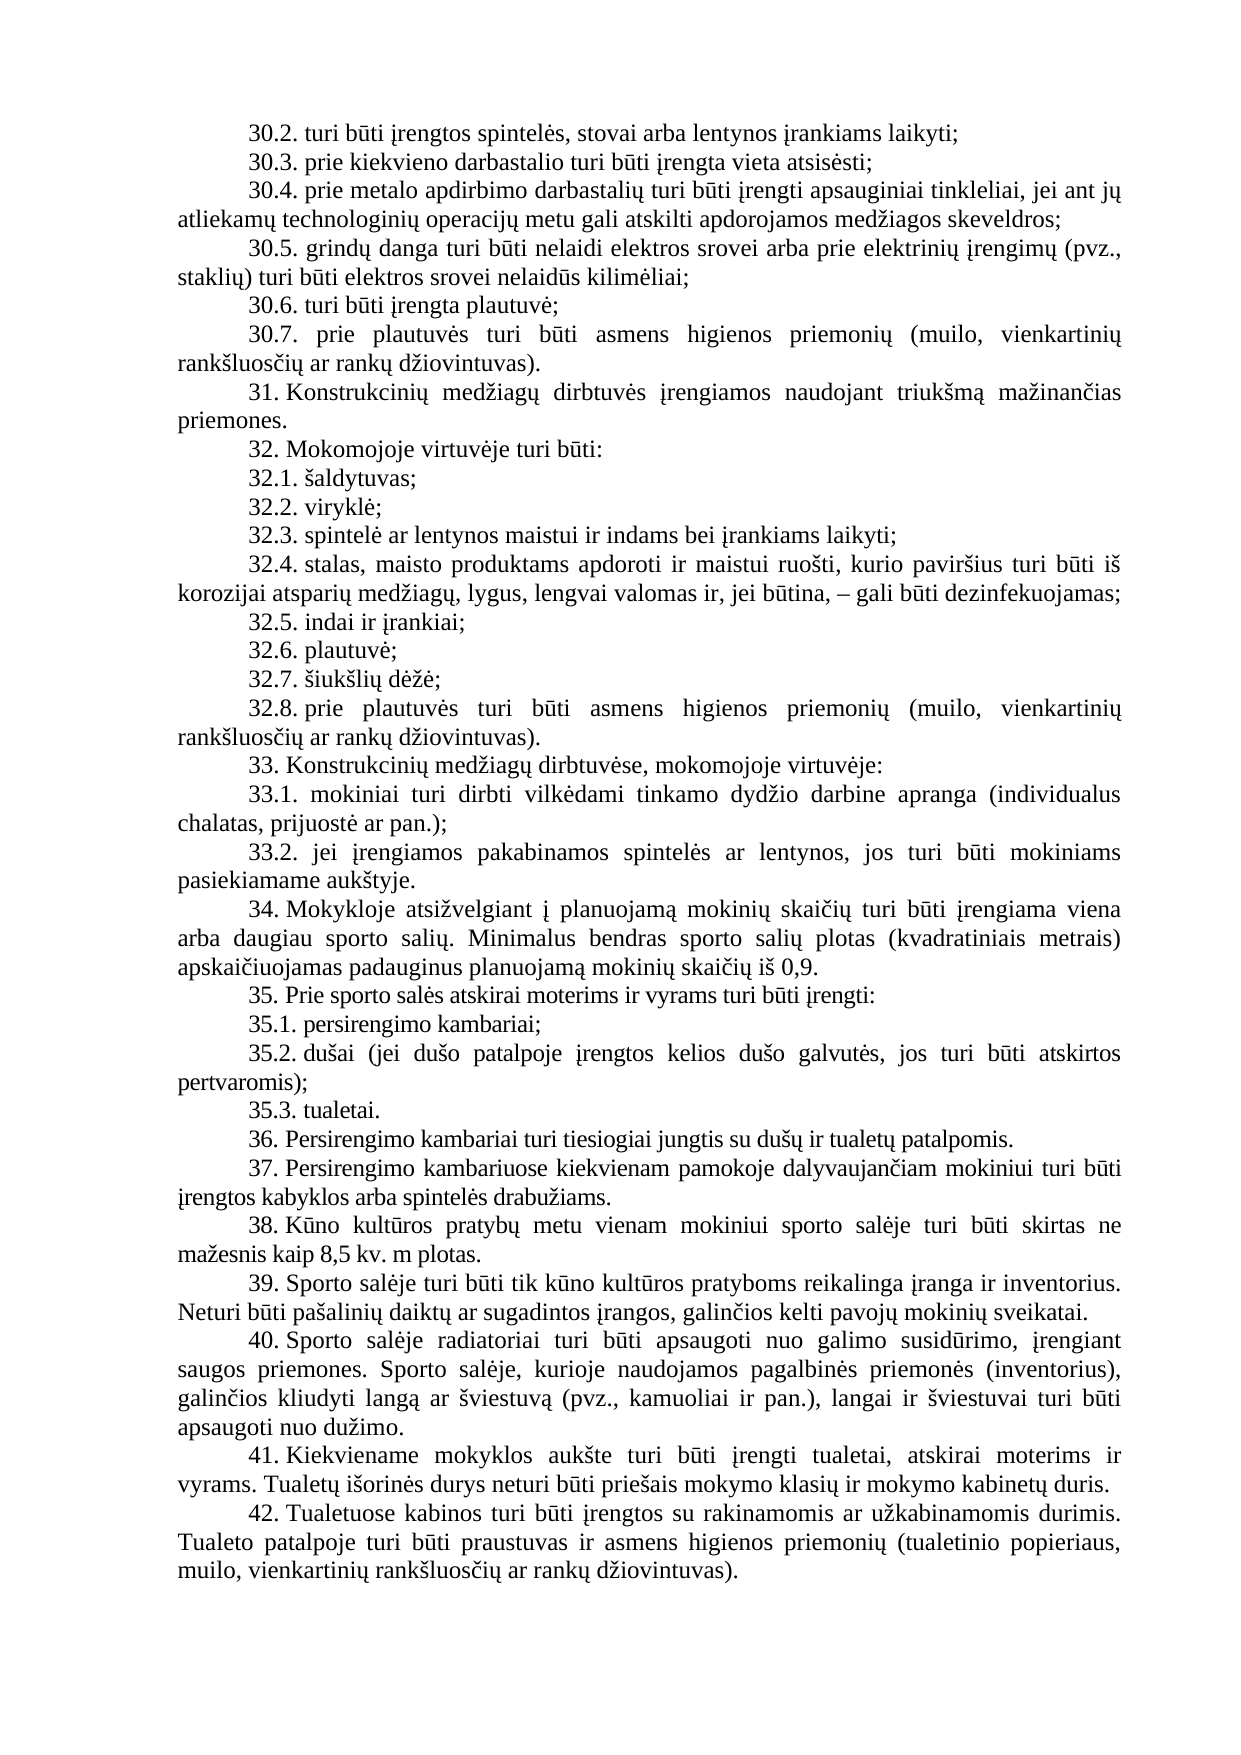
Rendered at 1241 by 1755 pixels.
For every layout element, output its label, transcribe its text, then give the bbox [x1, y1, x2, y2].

text 30.5. grindų danga turi būti nelaidi elektros srovei arba prie elektrinių įrengimų (pvz., staklių) turi būti elektros srovei nelaidūs kilimėliai; [177, 233, 1122, 291]
text 32.2. viryklė; [177, 492, 1122, 521]
text 33.2. jei įrengiamos pakabinamos spintelės ar lentynos, jos turi būti mokiniams pasiekiamame aukštyje. [177, 837, 1122, 894]
text 32.8. prie plautuvės turi būti asmens higienos priemonių (muilo, vienkartinių rankšluosčių ar rankų džiovintuvas). [177, 693, 1122, 751]
text 32.3. spintelė ar lentynos maistui ir indams bei įrankiams laikyti; [177, 521, 1122, 549]
text 37. Persirengimo kambariuose kiekvienam pamokoje dalyvaujančiam mokiniui turi būti įrengtos kabyklos arba spintelės drabužiams. [177, 1153, 1122, 1211]
text 35.2. dušai (jei dušo patalpoje įrengtos kelios dušo galvutės, jos turi būti atskirtos pertvaromis); [177, 1038, 1122, 1096]
text 35. Prie sporto salės atskirai moterims ir vyrams turi būti įrengti: [177, 981, 1122, 1009]
text 31. Konstrukcinių medžiagų dirbtuvės įrengiamos naudojant triukšmą mažinančias priemones. [177, 377, 1122, 434]
text 41. Kiekviename mokyklos aukšte turi būti įrengti tualetai, atskirai moterims ir vyrams. Tualetų išorinės durys neturi būti priešais mokymo klasių ir mokymo kabinetų duris. [177, 1441, 1122, 1498]
text 30.4. prie metalo apdirbimo darbastalių turi būti įrengti apsauginiai tinkleliai, jei ant jų atliekamų technologinių operacijų metu gali atskilti apdorojamos medžiagos skeveldros; [177, 176, 1122, 233]
text 30.2. turi būti įrengtos spintelės, stovai arba lentynos įrankiams laikyti; [177, 118, 1122, 147]
text 35.3. tualetai. [177, 1096, 1122, 1124]
text 32.6. plautuvė; [177, 636, 1122, 664]
text 32.7. šiukšlių dėžė; [177, 664, 1122, 693]
text 32.1. šaldytuvas; [177, 463, 1122, 492]
text 32. Mokomojoje virtuvėje turi būti: [177, 434, 1122, 463]
text 42. Tualetuose kabinos turi būti įrengtos su rakinamomis ar užkabinamomis durimis. Tualeto patalpoje turi būti praustuvas ir asmens higienos priemonių (tualetinio popieriaus, muilo, vienkartinių rankšluosčių ar rankų džiovintuvas). [177, 1498, 1122, 1584]
text 35.1. persirengimo kambariai; [177, 1009, 1122, 1038]
text 34. Mokykloje atsižvelgiant į planuojamą mokinių skaičių turi būti įrengiama viena arba daugiau sporto salių. Minimalus bendras sporto salių plotas (kvadratiniais metrais) apskaičiuojamas padauginus planuojamą mokinių skaičių iš 0,9. [177, 894, 1122, 981]
text 30.7. prie plautuvės turi būti asmens higienos priemonių (muilo, vienkartinių rankšluosčių ar rankų džiovintuvas). [177, 319, 1122, 377]
text 30.3. prie kiekvieno darbastalio turi būti įrengta vieta atsisėsti; [177, 147, 1122, 176]
text 33.1. mokiniai turi dirbti vilkėdami tinkamo dydžio darbine apranga (individualus chalatas, prijuostė ar pan.); [177, 779, 1122, 837]
text 33. Konstrukcinių medžiagų dirbtuvėse, mokomojoje virtuvėje: [177, 751, 1122, 779]
text 38. Kūno kultūros pratybų metu vienam mokiniui sporto salėje turi būti skirtas ne mažesnis kaip 8,5 kv. m plotas. [177, 1211, 1122, 1268]
text 40. Sporto salėje radiatoriai turi būti apsaugoti nuo galimo susidūrimo, įrengiant saugos priemones. Sporto salėje, kurioje naudojamos pagalbinės priemonės (inventorius), galinčios kliudyti langą ar šviestuvą (pvz., kamuoliai ir pan.), langai ir šviestuvai turi būti apsaugoti nuo dužimo. [177, 1326, 1122, 1441]
text 32.5. indai ir įrankiai; [177, 607, 1122, 636]
text 32.4. stalas, maisto produktams apdoroti ir maistui ruošti, kurio paviršius turi būti iš korozijai atsparių medžiagų, lygus, lengvai valomas ir, jei būtina, – gali būti dezinfekuojamas; [177, 549, 1122, 607]
text 39. Sporto salėje turi būti tik kūno kultūros pratyboms reikalinga įranga ir inventorius. Neturi būti pašalinių daiktų ar sugadintos įrangos, galinčios kelti pavojų mokinių sveikatai. [177, 1268, 1122, 1326]
text 36. Persirengimo kambariai turi tiesiogiai jungtis su dušų ir tualetų patalpomis. [177, 1124, 1122, 1153]
text 30.6. turi būti įrengta plautuvė; [177, 291, 1122, 319]
